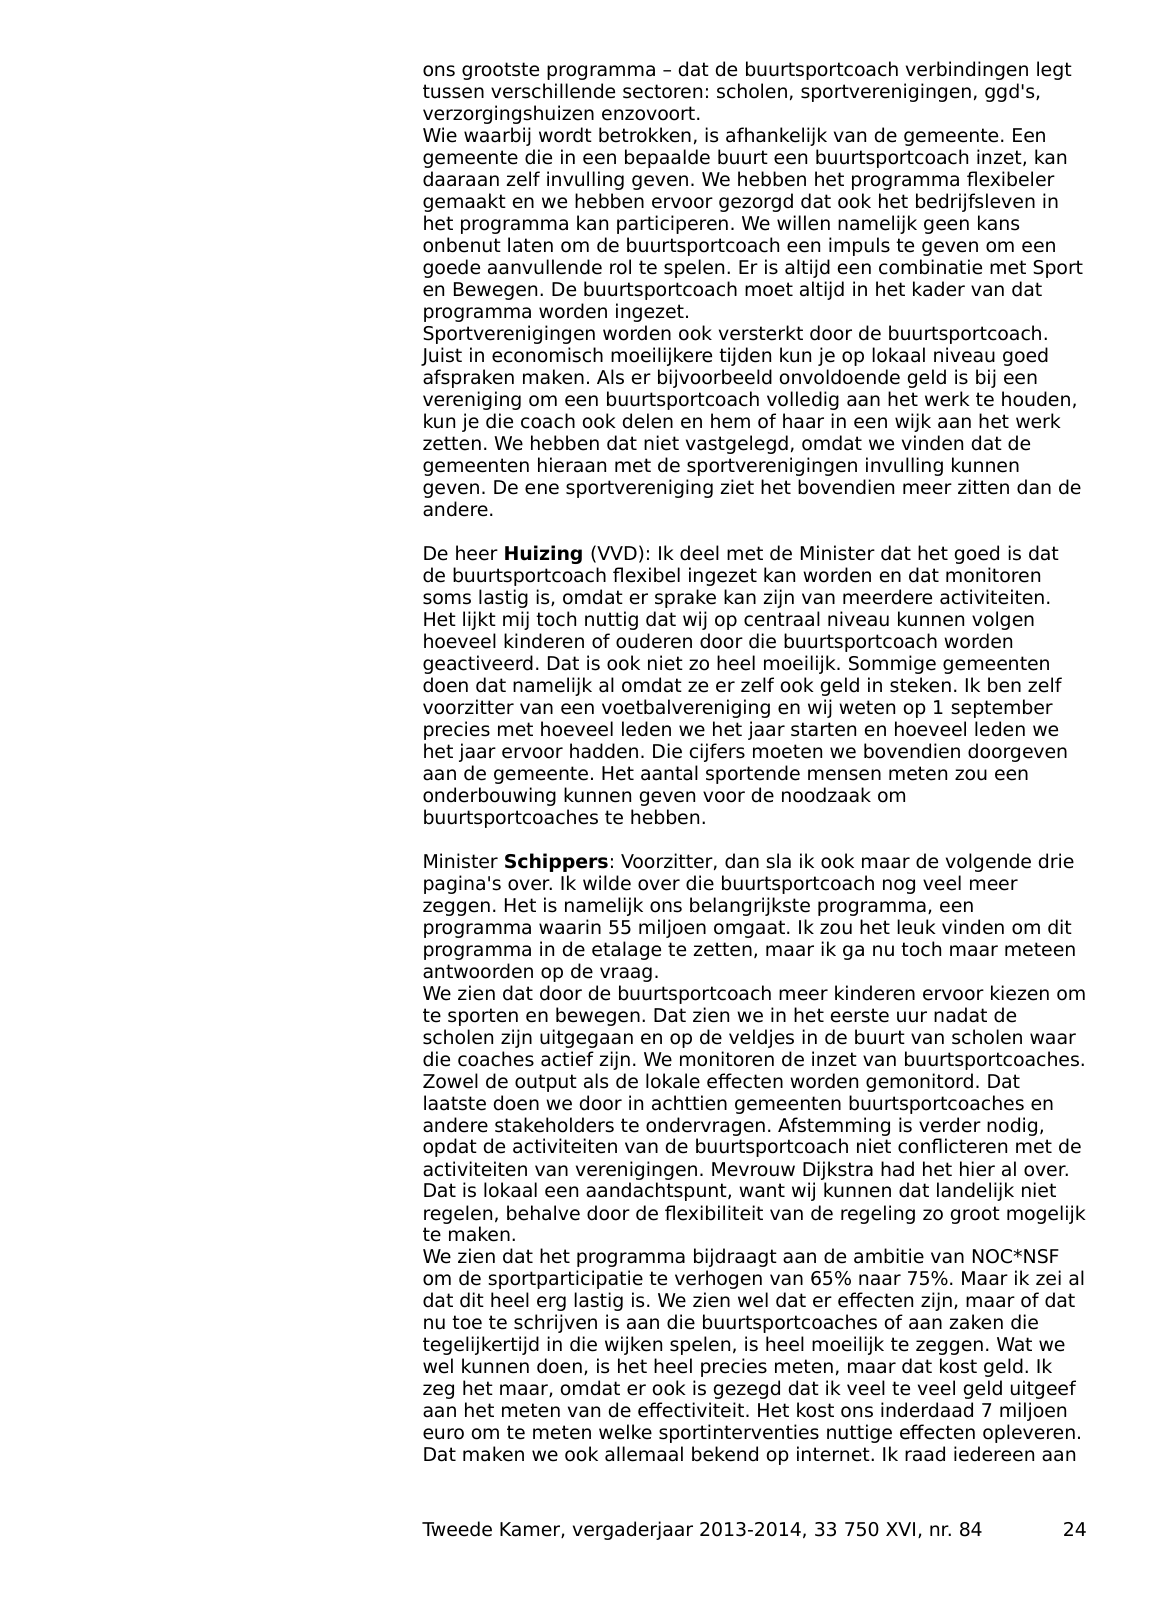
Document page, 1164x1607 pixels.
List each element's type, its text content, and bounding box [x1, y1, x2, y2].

text Sportverenigingen worden ook versterkt door de buurtsportcoach. Juist in economisch moeilijkere tijden kun je op lokaal niveau goed afspraken maken. Als er bijvoorbeeld onvoldoende geld is bij een vereniging om een buurtsportcoach volledig aan het werk te houden, kun je die coach ook delen en hem of haar in een wijk aan het werk zetten. We hebben dat niet vastgelegd, omdat we vinden dat de gemeenten hieraan met de sportverenigingen invulling kunnen geven. De ene sportvereniging ziet het bovendien meer zitten dan de andere. [422, 323, 1087, 521]
text We zien dat het programma bijdraagt aan de ambitie van NOC*NSF om de sportparticipatie te verhogen van 65% naar 75%. Maar ik zei al dat dit heel erg lastig is. We zien wel dat er effecten zijn, maar of dat nu toe te schrijven is aan die buurtsportcoaches of aan zaken die tegelijkertijd in die wijken spelen, is heel moeilijk te zeggen. Wat we wel kunnen doen, is het heel precies meten, maar dat kost geld. Ik zeg het maar, omdat er ook is gezegd dat ik veel te veel geld uitgeef aan het meten van de effectiviteit. Het kost ons inderdaad 7 miljoen euro om te meten welke sportinterventies nuttige effecten opleveren. Dat maken we ook allemaal bekend op internet. Ik raad iedereen aan [422, 1246, 1087, 1466]
text ons grootste programma – dat de buurtsportcoach verbindingen legt tussen verschillende sectoren: scholen, sportverenigingen, ggd's, verzorgingshuizen enzovoort. [422, 59, 1087, 125]
text Wie waarbij wordt betrokken, is afhankelijk van de gemeente. Een gemeente die in een bepaalde buurt een buurtsportcoach inzet, kan daaraan zelf invulling geven. We hebben het programma flexibeler gemaakt en we hebben ervoor gezorgd dat ook het bedrijfsleven in het programma kan participeren. We willen namelijk geen kans onbenut laten om de buurtsportcoach een impuls te geven om een goede aanvullende rol te spelen. Er is altijd een combinatie met Sport en Bewegen. De buurtsportcoach moet altijd in het kader van dat programma worden ingezet. [422, 125, 1087, 323]
text De heer Huizing (VVD): Ik deel met de Minister dat het goed is dat de buurtsportcoach flexibel ingezet kan worden en dat monitoren soms lastig is, omdat er sprake kan zijn van meerdere activiteiten. Het lijkt mij toch nuttig dat wij op centraal niveau kunnen volgen hoeveel kinderen of ouderen door die buurtsportcoach worden geactiveerd. Dat is ook niet zo heel moeilijk. Sommige gemeenten doen dat namelijk al omdat ze er zelf ook geld in steken. Ik ben zelf voorzitter van een voetbalvereniging en wij weten op 1 september precies met hoeveel leden we het jaar starten en hoeveel leden we het jaar ervoor hadden. Die cijfers moeten we bovendien doorgeven aan de gemeente. Het aantal sportende mensen meten zou een onderbouwing kunnen geven voor de noodzaak om buurtsportcoaches te hebben. [422, 543, 1087, 828]
text Minister Schippers: Voorzitter, dan sla ik ook maar de volgende drie pagina's over. Ik wilde over die buurtsportcoach nog veel meer zeggen. Het is namelijk ons belangrijkste programma, een programma waarin 55 miljoen omgaat. Ik zou het leuk vinden om dit programma in de etalage te zetten, maar ik ga nu toch maar meteen antwoorden op de vraag. [422, 851, 1087, 983]
text We zien dat door de buurtsportcoach meer kinderen ervoor kiezen om te sporten en bewegen. Dat zien we in het eerste uur nadat de scholen zijn uitgegaan en op de veldjes in de buurt van scholen waar die coaches actief zijn. We monitoren de inzet van buurtsportcoaches. Zowel de output als de lokale effecten worden gemonitord. Dat laatste doen we door in achttien gemeenten buurtsportcoaches en andere stakeholders te ondervragen. Afstemming is verder nodig, opdat de activiteiten van de buurtsportcoach niet conflicteren met de activiteiten van verenigingen. Mevrouw Dijkstra had het hier al over. Dat is lokaal een aandachtspunt, want wij kunnen dat landelijk niet regelen, behalve door de flexibiliteit van de regeling zo groot mogelijk te maken. [422, 983, 1087, 1246]
